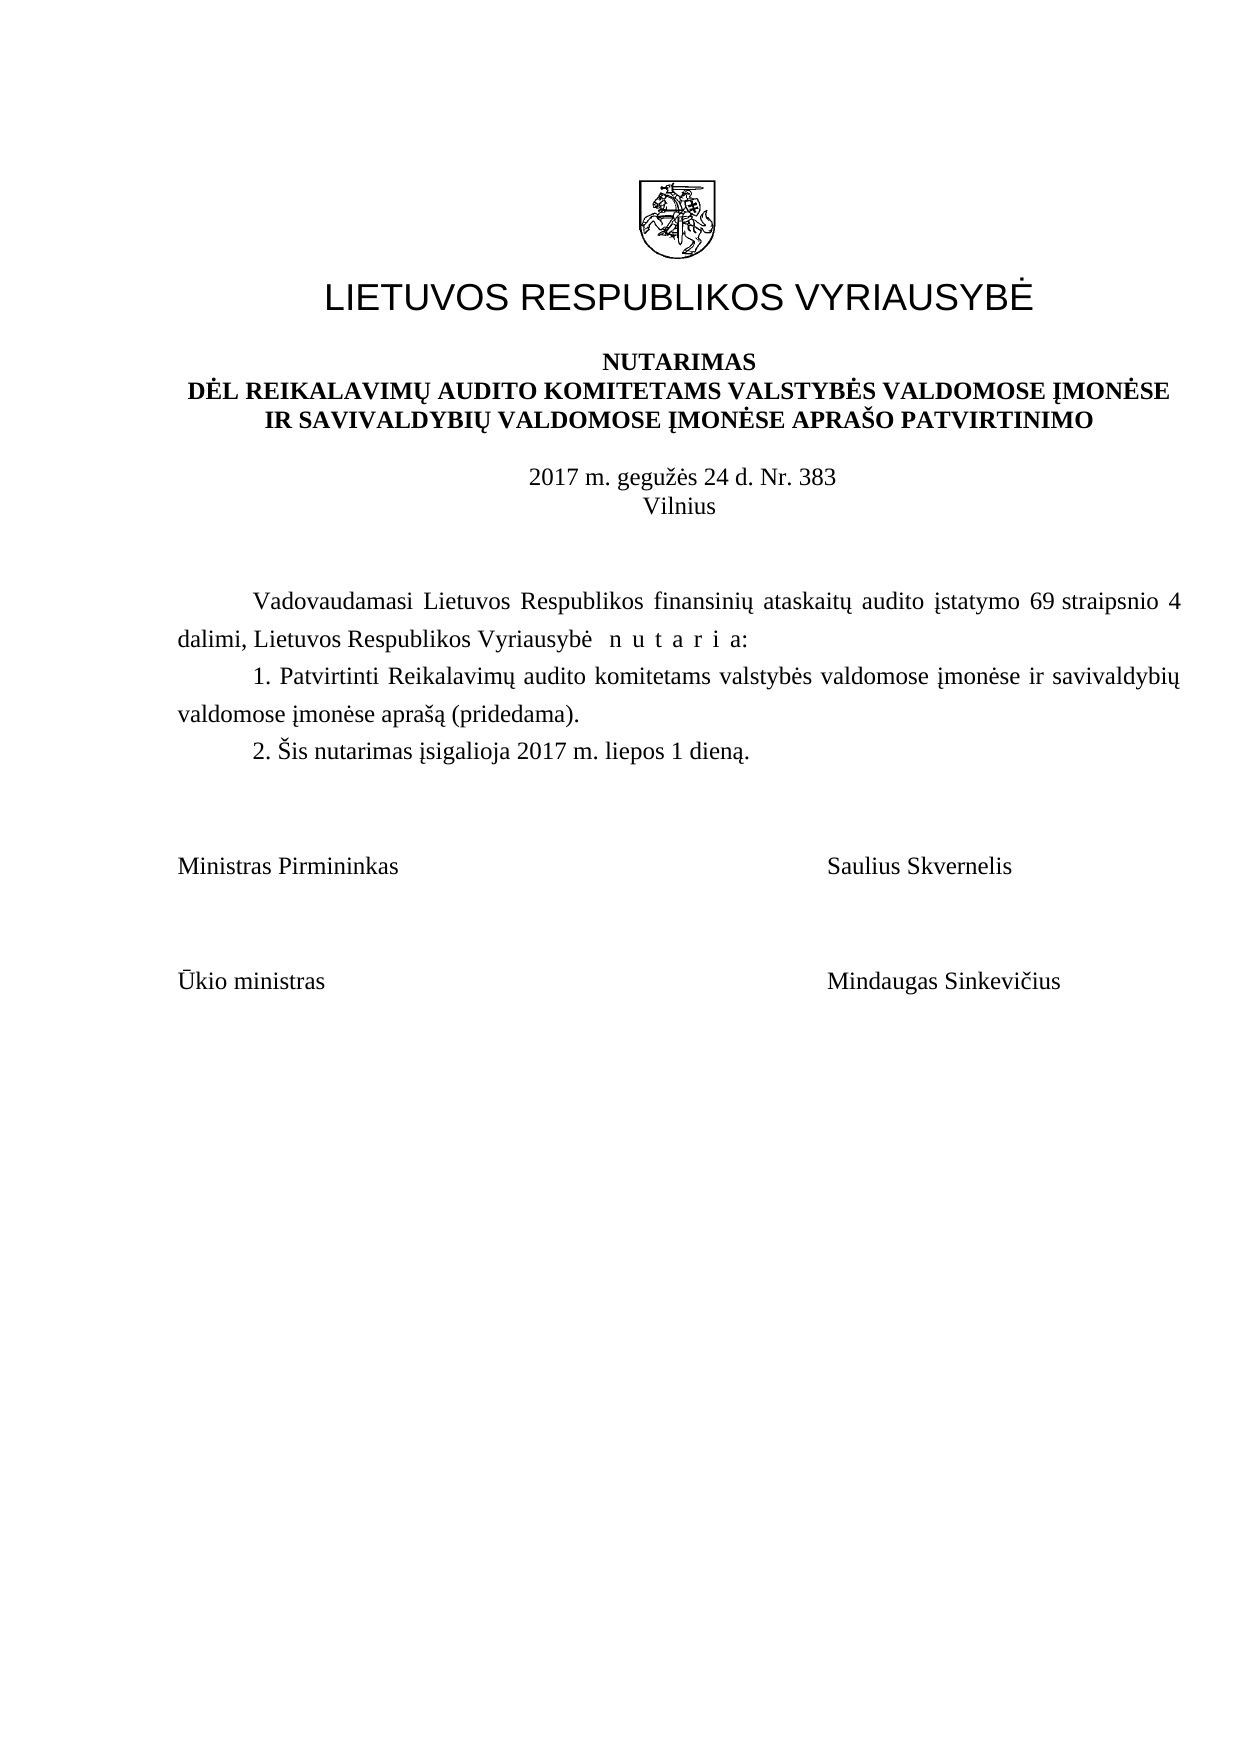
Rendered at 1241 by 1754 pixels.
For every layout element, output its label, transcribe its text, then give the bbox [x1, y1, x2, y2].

text DĖL reikalavimų audito komitetams valstybės valdomose įmonėse ir savivaldybių valdomose ĮMONĖSE APRAŠO PATVIRTINIMO [177, 376, 1181, 434]
text Ministras Pirmininkas Saulius Skvernelis [177, 851, 1181, 880]
text 2017 m. gegužės 24 d. Nr. 383 [177, 462, 1181, 491]
text Ūkio ministras Mindaugas Sinkevičius [177, 966, 1181, 995]
text nutarimas [177, 347, 1181, 376]
text 2. Šis nutarimas įsigalioja 2017 m. liepos 1 dieną. [177, 727, 1181, 765]
text Vadovaudamasi Lietuvos Respublikos finansinių ataskaitų audito įstatymo 69 straipsnio 4 dalimi, Lietuvos Respublikos Vyriausybė nutaria: [177, 577, 1181, 652]
text Lietuvos Respublikos Vyriausybė [177, 276, 1181, 319]
text Vilnius [177, 491, 1181, 520]
text 1. Patvirtinti Reikalavimų audito komitetams valstybės valdomose įmonėse ir savivaldybių valdomose įmonėse aprašą (pridedama). [177, 652, 1181, 727]
